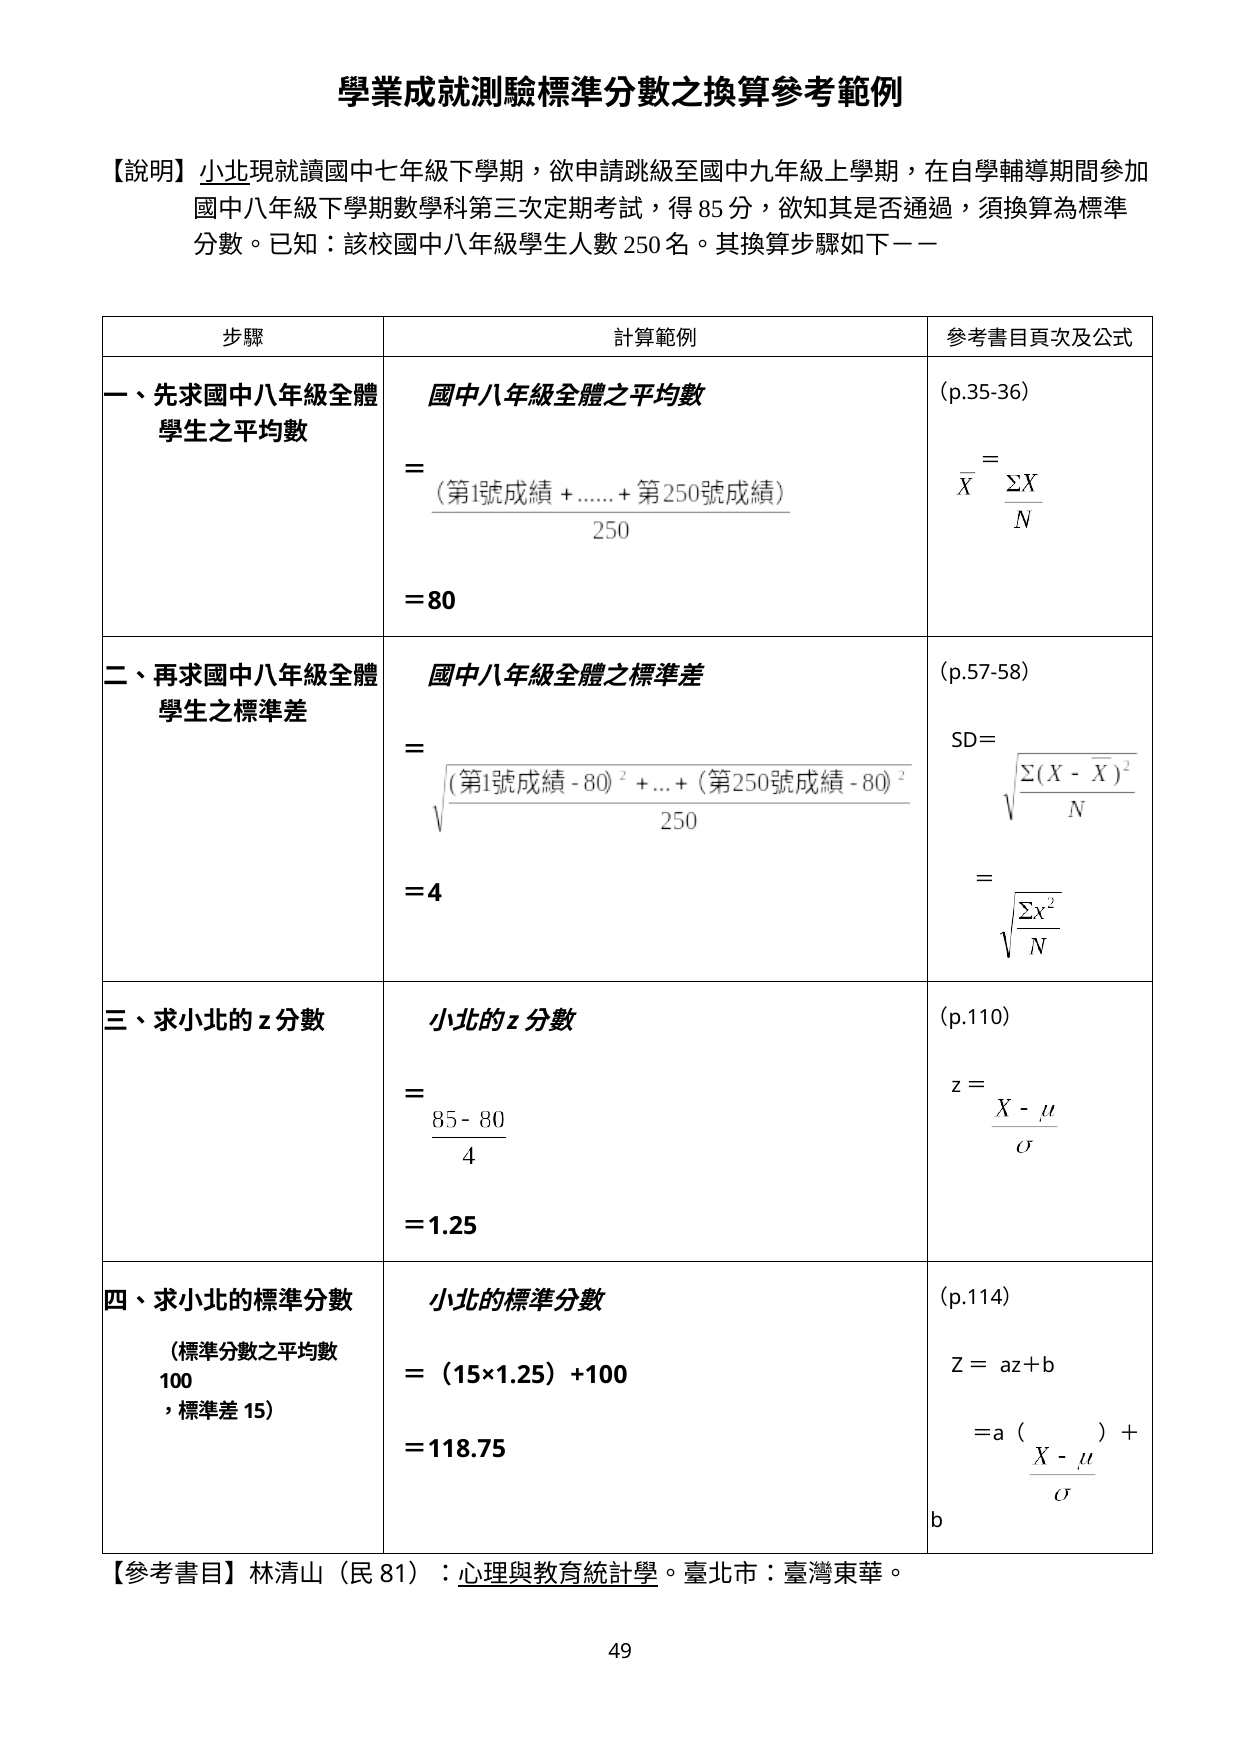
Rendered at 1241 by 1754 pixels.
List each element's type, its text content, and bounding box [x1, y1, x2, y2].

table_cell （p.114） Z ＝ az＋b ＝a（）＋b [928, 1262, 1152, 1553]
table_cell （p.35-36） ＝ [928, 357, 1152, 636]
text 【參考書目】林清山（民81）：心理與教育統計學。臺北市：臺灣東華。 [99, 1554, 1122, 1590]
table_cell 小北的z分數 ＝ ＝1.25 [384, 982, 927, 1261]
table_cell 國中八年級全體之標準差 ＝ ＝4 [384, 637, 927, 981]
table_cell 一、先求國中八年級全體學生之平均數 [103, 357, 383, 636]
table_header 步驟 [103, 317, 383, 356]
text 學業成就測驗標準分數之換算參考範例 [118, 66, 1122, 114]
table_header 參考書目頁次及公式 [928, 317, 1152, 356]
table_cell 三、求小北的z分數 [103, 982, 383, 1261]
table_cell （p.57-58） SD＝ ＝ [928, 637, 1152, 981]
table_cell 四、求小北的標準分數 （標準分數之平均數100 ，標準差15） [103, 1262, 383, 1553]
table_cell 國中八年級全體之平均數 ＝ ＝80 [384, 357, 927, 636]
table_cell 二、再求國中八年級全體學生之標準差 [103, 637, 383, 981]
text 【說明】小北現就讀國中七年級下學期，欲申請跳級至國中九年級上學期，在自學輔導期間參加國中八年級下學期數學科第三次定期考試，得85分，欲知其是否通過，須換算為標準分數。已知：該校國中八年級學生人數250名。其換算步驟如下－－ [99, 152, 1149, 261]
table_cell （p.110） z ＝ [928, 982, 1152, 1261]
table_cell 小北的標準分數 ＝（15×1.25）+100 ＝118.75 [384, 1262, 927, 1553]
table_header 計算範例 [384, 317, 927, 356]
